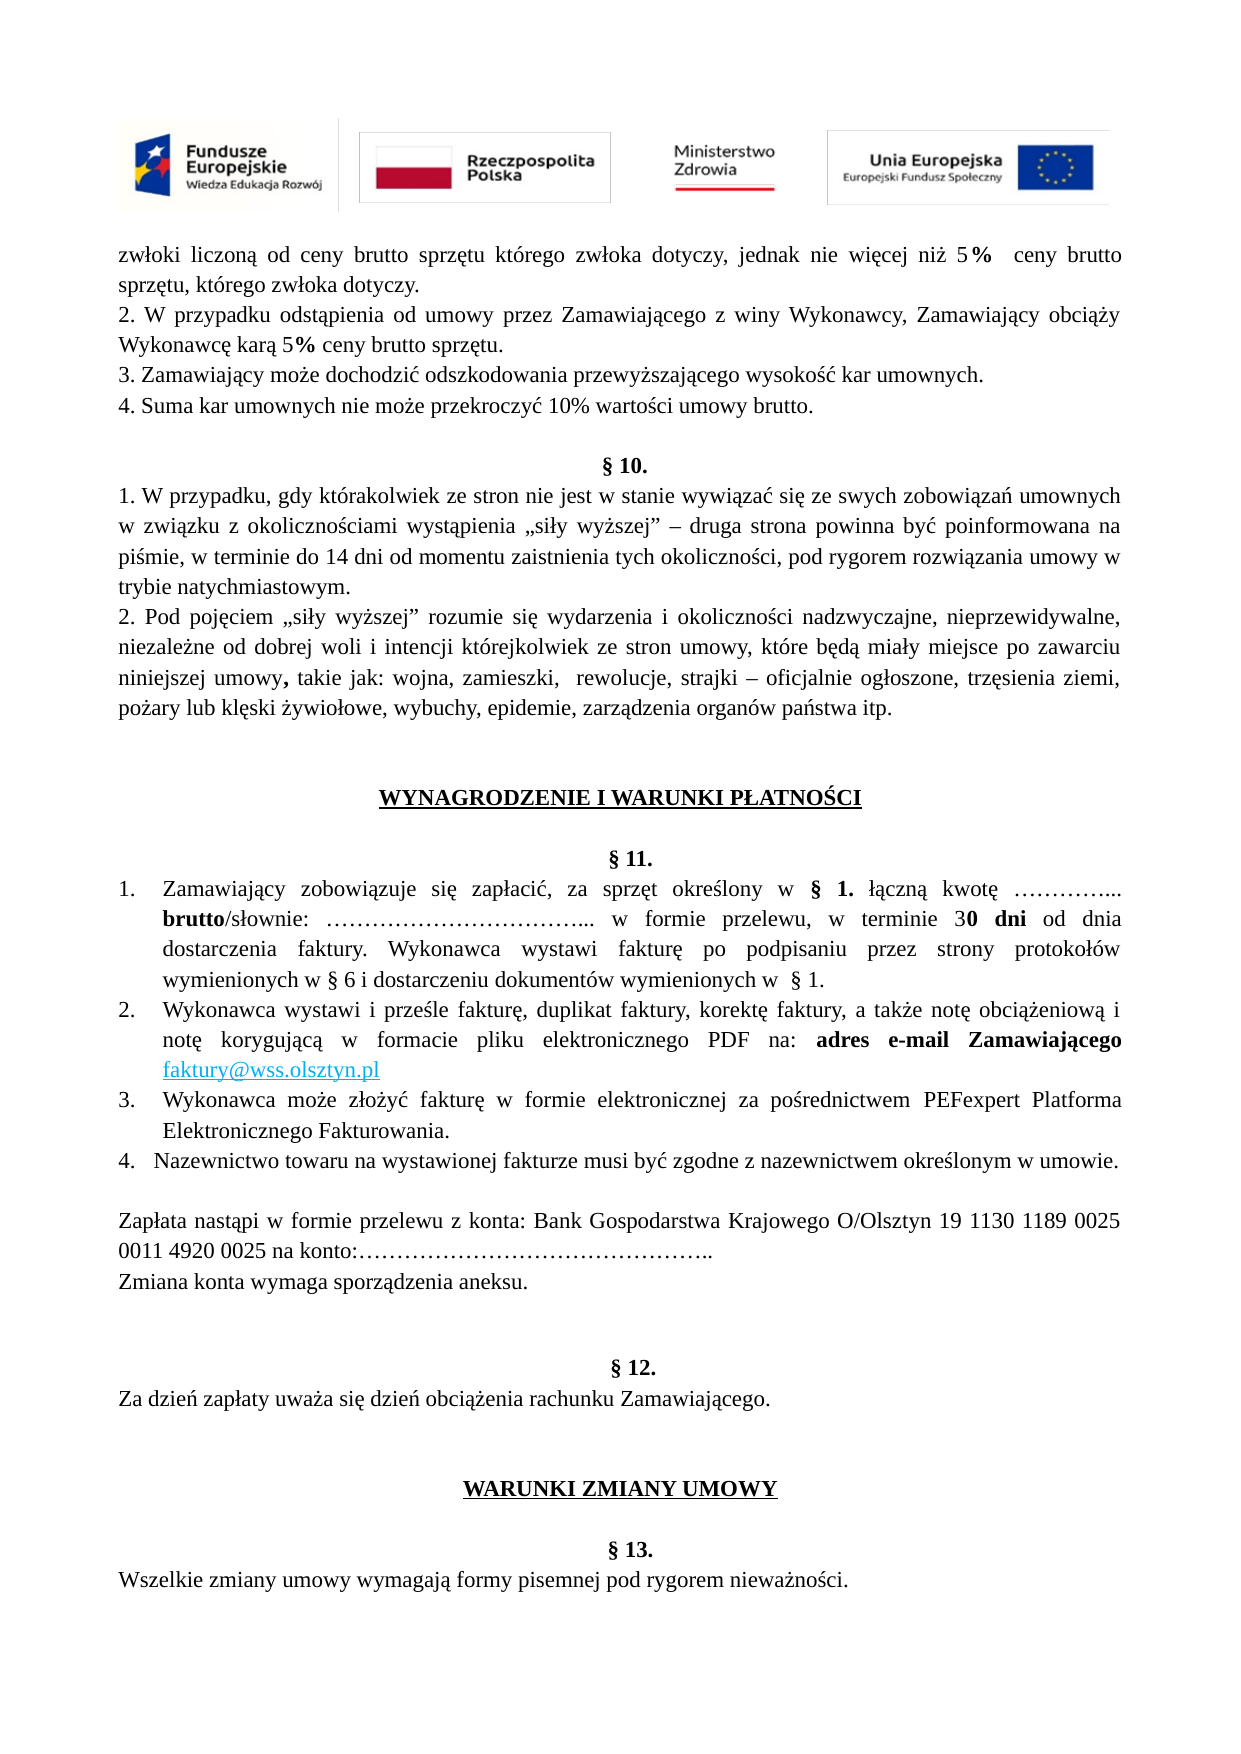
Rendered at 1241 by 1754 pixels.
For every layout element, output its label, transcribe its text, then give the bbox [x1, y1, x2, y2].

list § 13. [148, 1536, 1122, 1562]
text Zapłata nastąpi w formie przelewu z konta: Bank Gospodarstwa Krajowego O/Olsztyn 19 1130 1189 0025 0011 4920 0025 na konto:……………………………………….. [118, 1207, 1122, 1264]
list 1. W przypadku, gdy którakolwiek ze stron nie jest w stanie wywiązać się ze swych zobowiązań umownych w związku z okolicznościami wystąpienia „siły wyższej” – druga strona powinna być poinformowana na piśmie, w terminie do 14 dni od momentu zaistnienia tych okoliczności, pod rygorem rozwiązania umowy w trybie natychmiastowym. [71, 482, 1122, 599]
picture [118, 118, 1110, 212]
list 4. Suma kar umownych nie może przekroczyć 10% wartości umowy brutto. [71, 392, 1122, 418]
list Zamawiający zobowiązuje się zapłacić, za sprzęt określony w § 1. łączną kwotę …………... brutto/słownie: ……………………………... w formie przelewu, w terminie 30 dni od dnia dostarczenia faktury. Wykonawca wystawi fakturę po podpisaniu przez strony protokołów wymienionych w § 6 i dostarczeniu dokumentów wymienionych w § 1. [118, 875, 1122, 992]
list Wykonawca wystawi i prześle fakturę, duplikat faktury, korektę faktury, a także notę obciążeniową i notę korygującą w formacie pliku elektronicznego PDF na: adres e-mail Zamawiającego faktury@wss.olsztyn.pl [118, 996, 1122, 1083]
text Za dzień zapłaty uważa się dzień obciążenia rachunku Zamawiającego. [118, 1385, 1122, 1411]
list § 10. [148, 452, 1122, 478]
list § 12. [148, 1354, 1122, 1381]
text Wszelkie zmiany umowy wymagają formy pisemnej pod rygorem nieważności. [118, 1566, 1122, 1592]
list § 11. [148, 845, 1122, 871]
list zwłoki liczoną od ceny brutto sprzętu którego zwłoka dotyczy, jednak nie więcej niż 5% ceny brutto sprzętu, którego zwłoka dotyczy. [71, 241, 1122, 297]
list 3. Zamawiający może dochodzić odszkodowania przewyższającego wysokość kar umownych. [71, 361, 1122, 388]
list 2. W przypadku odstąpienia od umowy przez Zamawiającego z winy Wykonawcy, Zamawiający obciąży Wykonawcę karą 5% ceny brutto sprzętu. [71, 301, 1122, 358]
subtitle WARUNKI ZMIANY UMOWY [118, 1475, 1122, 1502]
list 2. Pod pojęciem „siły wyższej” rozumie się wydarzenia i okoliczności nadzwyczajne, nieprzewidywalne, niezależne od dobrej woli i intencji którejkolwiek ze stron umowy, które będą miały miejsce po zawarciu niniejszej umowy, takie jak: wojna, zamieszki, rewolucje, strajki – oficjalnie ogłoszone, trzęsienia ziemi, pożary lub klęski żywiołowe, wybuchy, epidemie, zarządzenia organów państwa itp. [71, 603, 1122, 720]
subtitle WYNAGRODZENIE I WARUNKI PŁATNOŚCI [118, 784, 1122, 811]
list Wykonawca może złożyć fakturę w formie elektronicznej za pośrednictwem PEFexpert Platforma Elektronicznego Fakturowania. [118, 1086, 1122, 1143]
list Nazewnictwo towaru na wystawionej fakturze musi być zgodne z nazewnictwem określonym w umowie. [118, 1147, 1122, 1173]
text Zmiana konta wymaga sporządzenia aneksu. [118, 1268, 1122, 1294]
